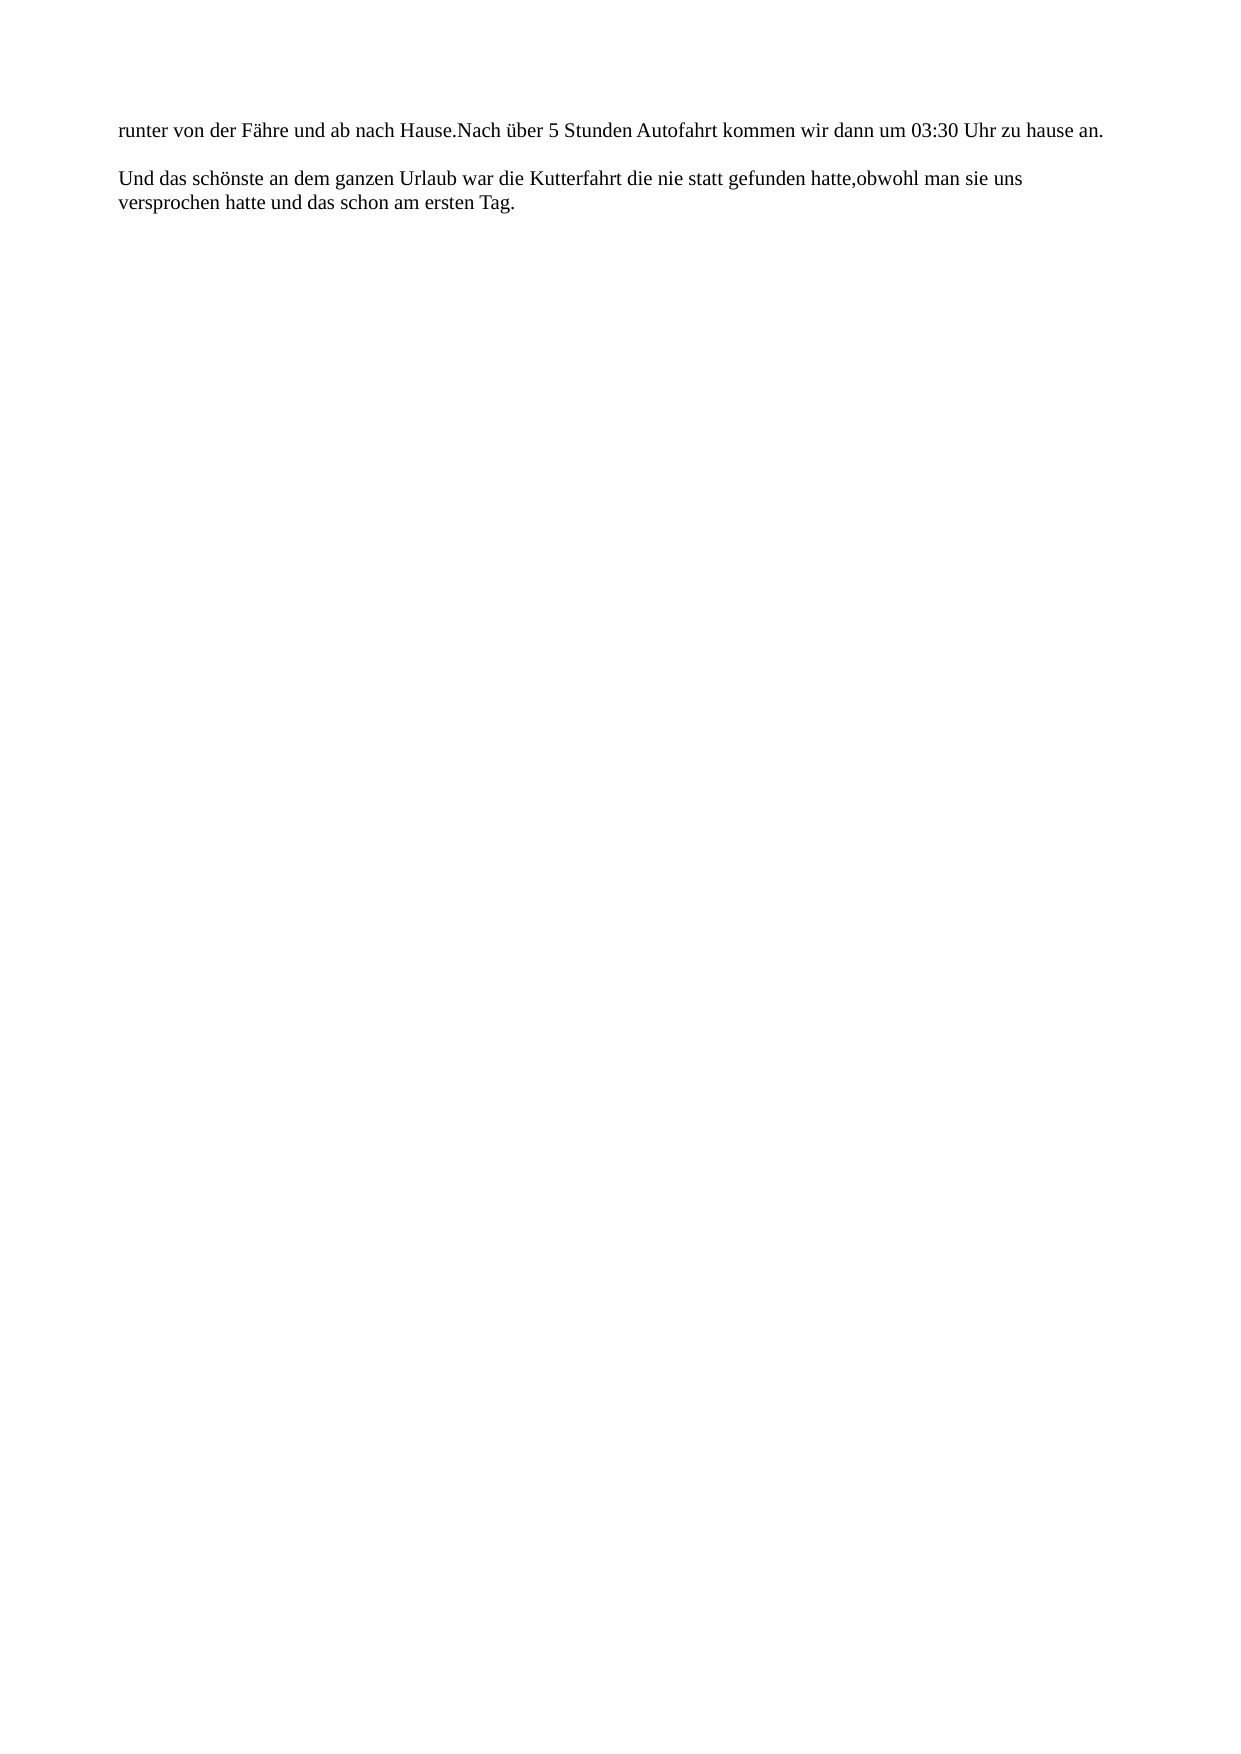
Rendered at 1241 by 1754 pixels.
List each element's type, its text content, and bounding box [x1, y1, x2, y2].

text runter von der Fähre und ab nach Hause.Nach über 5 Stunden Autofahrt kommen wir dann um 03:30 Uhr zu hause an. [118, 118, 1122, 142]
text Und das schönste an dem ganzen Urlaub war die Kutterfahrt die nie statt gefunden hatte,obwohl man sie uns versprochen hatte und das schon am ersten Tag. [118, 166, 1122, 214]
